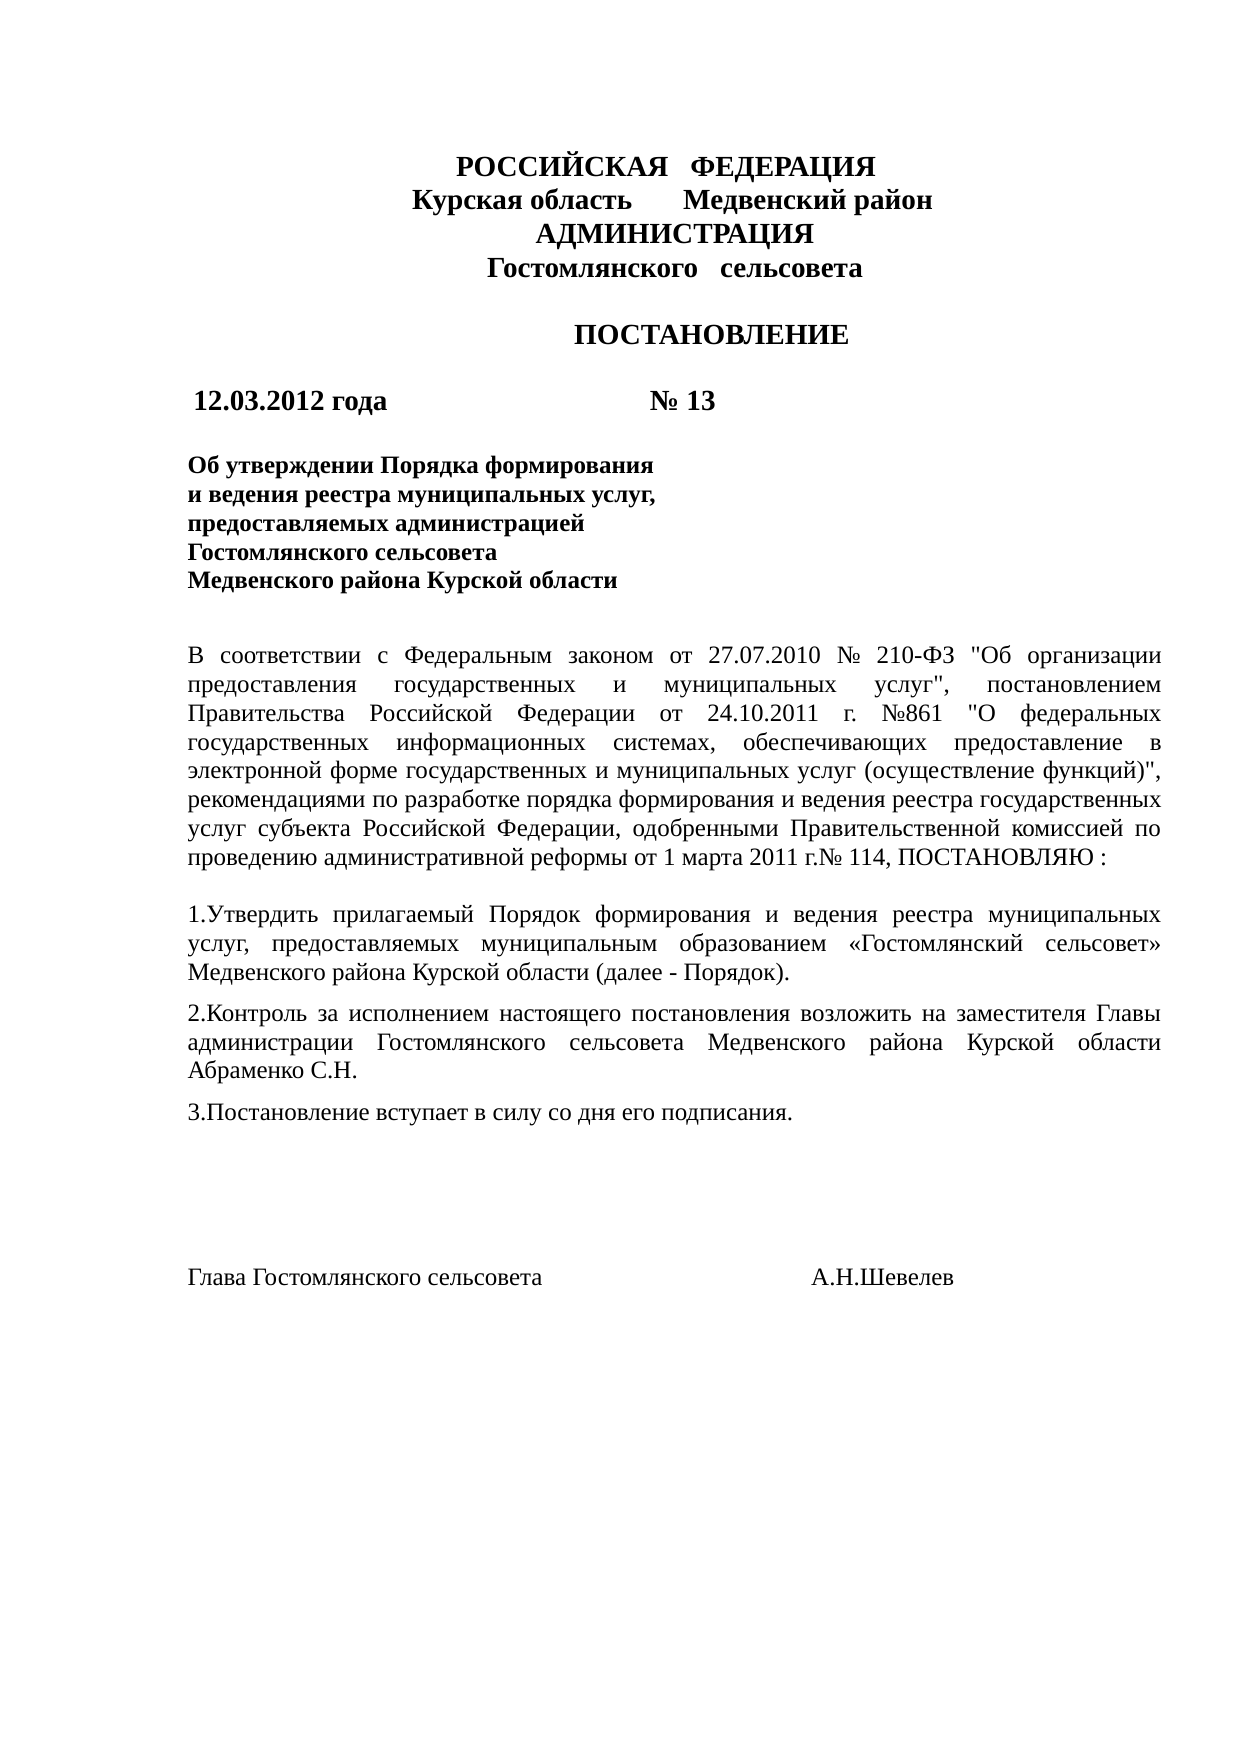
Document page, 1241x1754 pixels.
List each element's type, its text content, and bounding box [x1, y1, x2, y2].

text 12.03.2012 года № 13 [193, 384, 1151, 417]
text Гостомлянского сельсовета [187, 537, 1162, 566]
text Курская область Медвенский район [193, 183, 1151, 216]
text ПОСТАНОВЛЕНИЕ [187, 317, 1162, 351]
text В соответствии с Федеральным законом от 27.07.2010 № 210-ФЗ "Об организации предоставления государственных и муниципальных услуг", постановлением Правительства Российской Федерации от 24.10.2011 г. №861 "О федеральных государственных информационных системах, обеспечивающих предоставление в электронной форме государственных и муниципальных услуг (осуществление функций)", рекомендациями по разработке порядка формирования и ведения реестра государственных услуг субъекта Российской Федерации, одобренными Правительственной комиссией по проведению административной реформы от 1 марта 2011 г.№ 114, ПОСТАНОВЛЯЮ : [187, 640, 1162, 870]
text Глава Гостомлянского сельсовета А.Н.Шевелев [187, 1262, 1162, 1290]
text и ведения реестра муниципальных услуг, [187, 479, 1162, 508]
text 2.Контроль за исполнением настоящего постановления возложить на заместителя Главы администрации Гостомлянского сельсовета Медвенского района Курской области Абраменко С.Н. [187, 998, 1162, 1084]
text Медвенского района Курской области [187, 566, 1162, 594]
text предоставляемых администрацией [187, 508, 1162, 537]
text 1.Утвердить прилагаемый Порядок формирования и ведения реестра муниципальных услуг, предоставляемых муниципальным образованием «Гостомлянский сельсовет» Медвенского района Курской области (далее - Порядок). [187, 899, 1162, 985]
text Об утверждении Порядка формирования [187, 451, 1162, 479]
text 3.Постановление вступает в силу со дня его подписания. [187, 1097, 1162, 1125]
text РОССИЙСКАЯ ФЕДЕРАЦИЯ [187, 150, 1151, 183]
text АДМИНИСТРАЦИЯ [187, 216, 1162, 250]
text Гостомлянского сельсовета [187, 250, 1162, 283]
